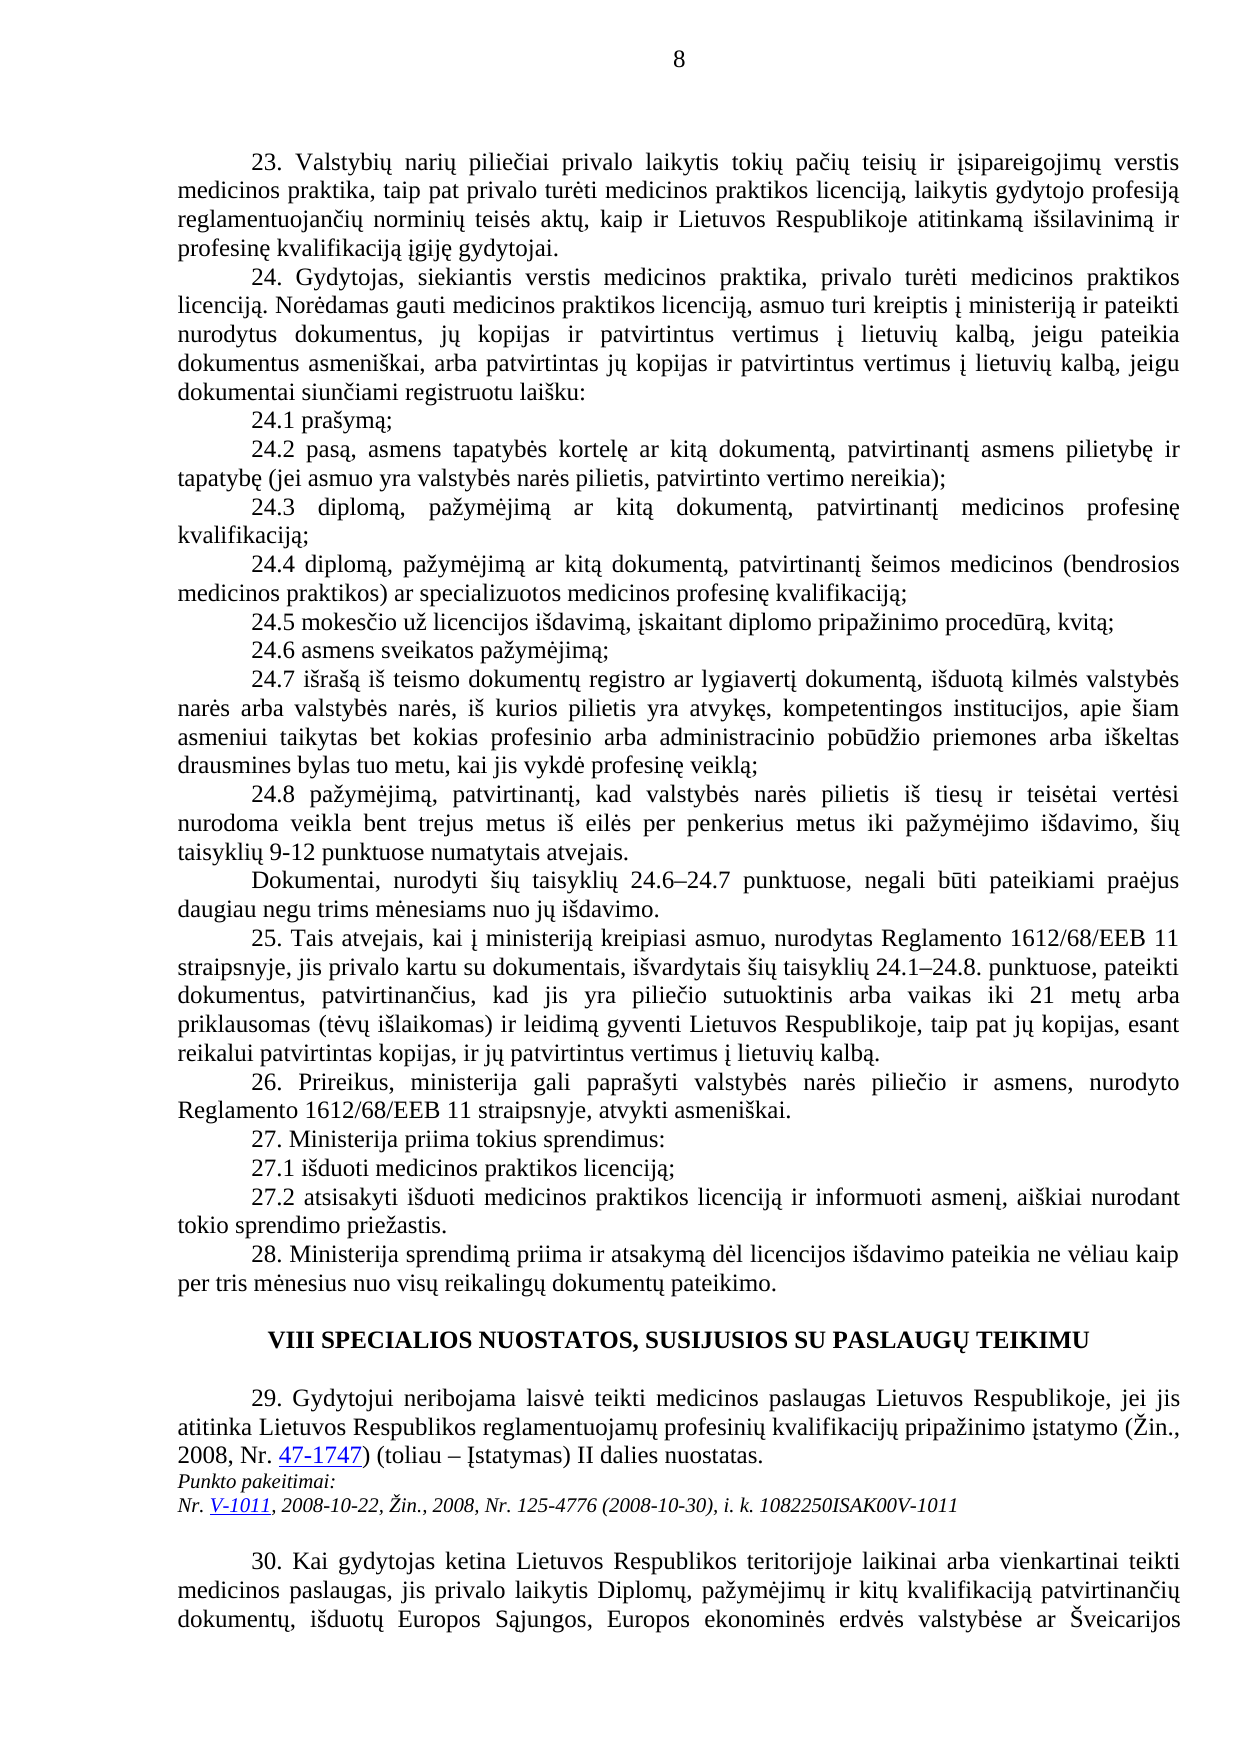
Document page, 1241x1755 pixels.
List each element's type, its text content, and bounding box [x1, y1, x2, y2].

text 26. Prireikus, ministerija gali paprašyti valstybės narės piliečio ir asmens, nurodyto Reglamento 1612/68/EEB 11 straipsnyje, atvykti asmeniškai. [177, 1067, 1181, 1124]
text 27. Ministerija priima tokius sprendimus: [177, 1124, 1181, 1153]
text 24.2 pasą, asmens tapatybės kortelę ar kitą dokumentą, patvirtinantį asmens pilietybę ir tapatybę (jei asmuo yra valstybės narės pilietis, patvirtinto vertimo nereikia); [177, 434, 1181, 492]
text Dokumentai, nurodyti šių taisyklių 24.6–24.7 punktuose, negali būti pateikiami praėjus daugiau negu trims mėnesiams nuo jų išdavimo. [177, 866, 1181, 923]
text Nr. V-1011, 2008-10-22, Žin., 2008, Nr. 125-4776 (2008-10-30), i. k. 1082250ISAK00V-1011 [177, 1493, 1181, 1517]
text 29. Gydytojui neribojama laisvė teikti medicinos paslaugas Lietuvos Respublikoje, jei jis atitinka Lietuvos Respublikos reglamentuojamų profesinių kvalifikacijų pripažinimo įstatymo (Žin., 2008, Nr. 47-1747) (toliau – Įstatymas) II dalies nuostatas. [177, 1383, 1181, 1469]
text 24.3 diplomą, pažymėjimą ar kitą dokumentą, patvirtinantį medicinos profesinę kvalifikaciją; [177, 492, 1181, 549]
text 27.1 išduoti medicinos praktikos licenciją; [177, 1153, 1181, 1182]
text 24.7 išrašą iš teismo dokumentų registro ar lygiavertį dokumentą, išduotą kilmės valstybės narės arba valstybės narės, iš kurios pilietis yra atvykęs, kompetentingos institucijos, apie šiam asmeniui taikytas bet kokias profesinio arba administracinio pobūdžio priemones arba iškeltas drausmines bylas tuo metu, kai jis vykdė profesinę veiklą; [177, 664, 1181, 779]
text 27.2 atsisakyti išduoti medicinos praktikos licenciją ir informuoti asmenį, aiškiai nurodant tokio sprendimo priežastis. [177, 1182, 1181, 1239]
text 24.4 diplomą, pažymėjimą ar kitą dokumentą, patvirtinantį šeimos medicinos (bendrosios medicinos praktikos) ar specializuotos medicinos profesinę kvalifikaciją; [177, 549, 1181, 607]
text 24. Gydytojas, siekiantis verstis medicinos praktika, privalo turėti medicinos praktikos licenciją. Norėdamas gauti medicinos praktikos licenciją, asmuo turi kreiptis į ministeriją ir pateikti nurodytus dokumentus, jų kopijas ir patvirtintus vertimus į lietuvių kalbą, jeigu pateikia dokumentus asmeniškai, arba patvirtintas jų kopijas ir patvirtintus vertimus į lietuvių kalbą, jeigu dokumentai siunčiami registruotu laišku: [177, 262, 1181, 406]
text 28. Ministerija sprendimą priima ir atsakymą dėl licencijos išdavimo pateikia ne vėliau kaip per tris mėnesius nuo visų reikalingų dokumentų pateikimo. [177, 1239, 1181, 1297]
text 25. Tais atvejais, kai į ministeriją kreipiasi asmuo, nurodytas Reglamento 1612/68/EEB 11 straipsnyje, jis privalo kartu su dokumentais, išvardytais šių taisyklių 24.1–24.8. punktuose, pateikti dokumentus, patvirtinančius, kad jis yra piliečio sutuoktinis arba vaikas iki 21 metų arba priklausomas (tėvų išlaikomas) ir leidimą gyventi Lietuvos Respublikoje, taip pat jų kopijas, esant reikalui patvirtintas kopijas, ir jų patvirtintus vertimus į lietuvių kalbą. [177, 923, 1181, 1067]
text Punkto pakeitimai: [177, 1469, 1181, 1493]
text 30. Kai gydytojas ketina Lietuvos Respublikos teritorijoje laikinai arba vienkartinai teikti medicinos paslaugas, jis privalo laikytis Diplomų, pažymėjimų ir kitų kvalifikaciją patvirtinančių dokumentų, išduotų Europos Sąjungos, Europos ekonominės erdvės valstybėse ar Šveicarijos [177, 1546, 1181, 1632]
text 24.6 asmens sveikatos pažymėjimą; [177, 636, 1181, 664]
text 24.1 prašymą; [177, 406, 1181, 434]
text VIII SPECIALIOS NUOSTATOS, SUSIJUSIOS SU PASLAUGŲ TEIKIMU [177, 1326, 1181, 1354]
text 23. Valstybių narių piliečiai privalo laikytis tokių pačių teisių ir įsipareigojimų verstis medicinos praktika, taip pat privalo turėti medicinos praktikos licenciją, laikytis gydytojo profesiją reglamentuojančių norminių teisės aktų, kaip ir Lietuvos Respublikoje atitinkamą išsilavinimą ir profesinę kvalifikaciją įgiję gydytojai. [177, 147, 1181, 262]
text 24.5 mokesčio už licencijos išdavimą, įskaitant diplomo pripažinimo procedūrą, kvitą; [177, 607, 1181, 636]
text 24.8 pažymėjimą, patvirtinantį, kad valstybės narės pilietis iš tiesų ir teisėtai vertėsi nurodoma veikla bent trejus metus iš eilės per penkerius metus iki pažymėjimo išdavimo, šių taisyklių 9-12 punktuose numatytais atvejais. [177, 779, 1181, 866]
